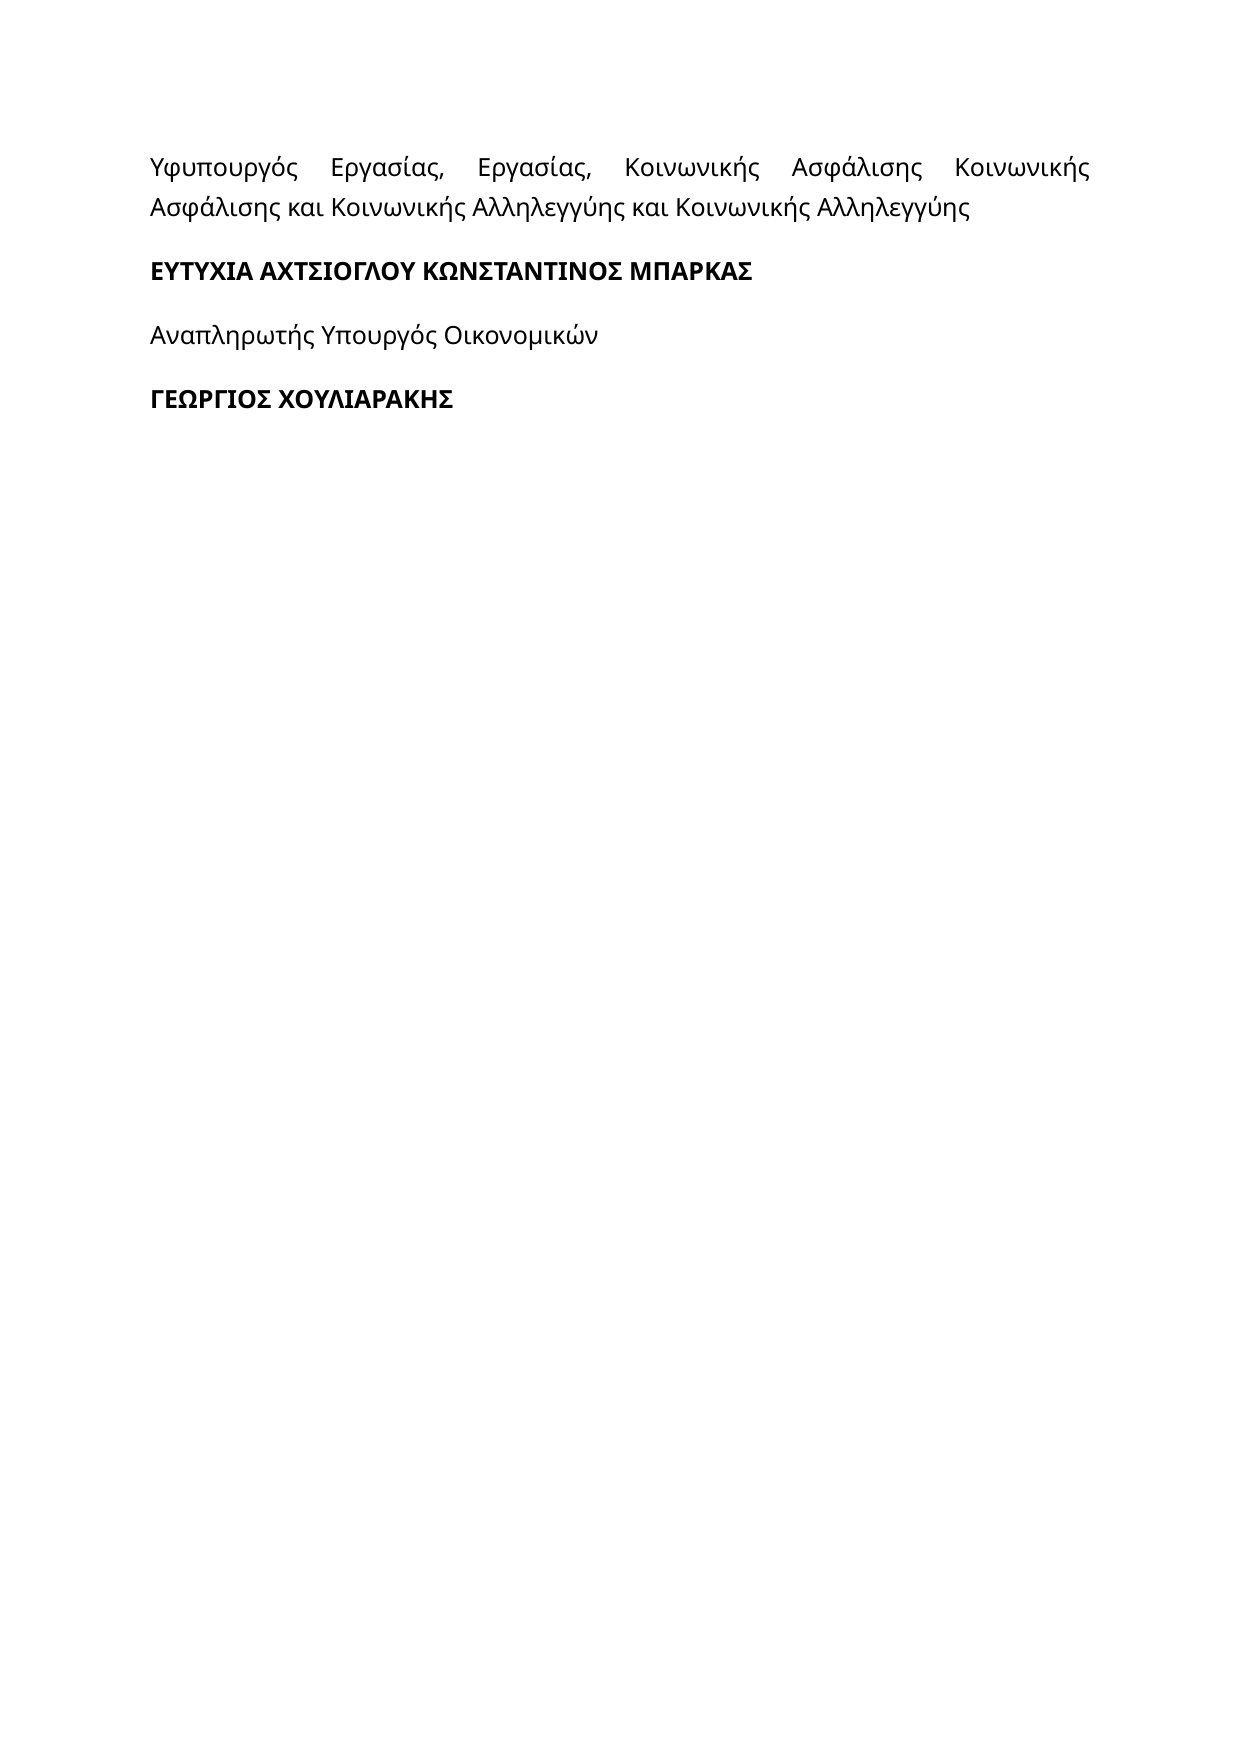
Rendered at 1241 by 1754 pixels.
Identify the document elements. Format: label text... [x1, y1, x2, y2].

text Υφυπουργός Εργασίας, Εργασίας, Κοινωνικής Ασφάλισης Κοινωνικής Ασφάλισης και Κοινωνικής Αλληλεγγύης και Κοινωνικής Αλληλεγγύης [150, 150, 1090, 223]
text ΕΥΤΥΧΙΑ ΑΧΤΣΙΟΓΛΟΥ ΚΩΝΣΤΑΝΤΙΝΟΣ ΜΠΑΡΚΑΣ [150, 253, 1090, 287]
text ΓΕΩΡΓΙΟΣ ΧΟΥΛΙΑΡΑΚΗΣ [150, 382, 1090, 416]
text Αναπληρωτής Υπουργός Οικονομικών [150, 317, 1090, 352]
